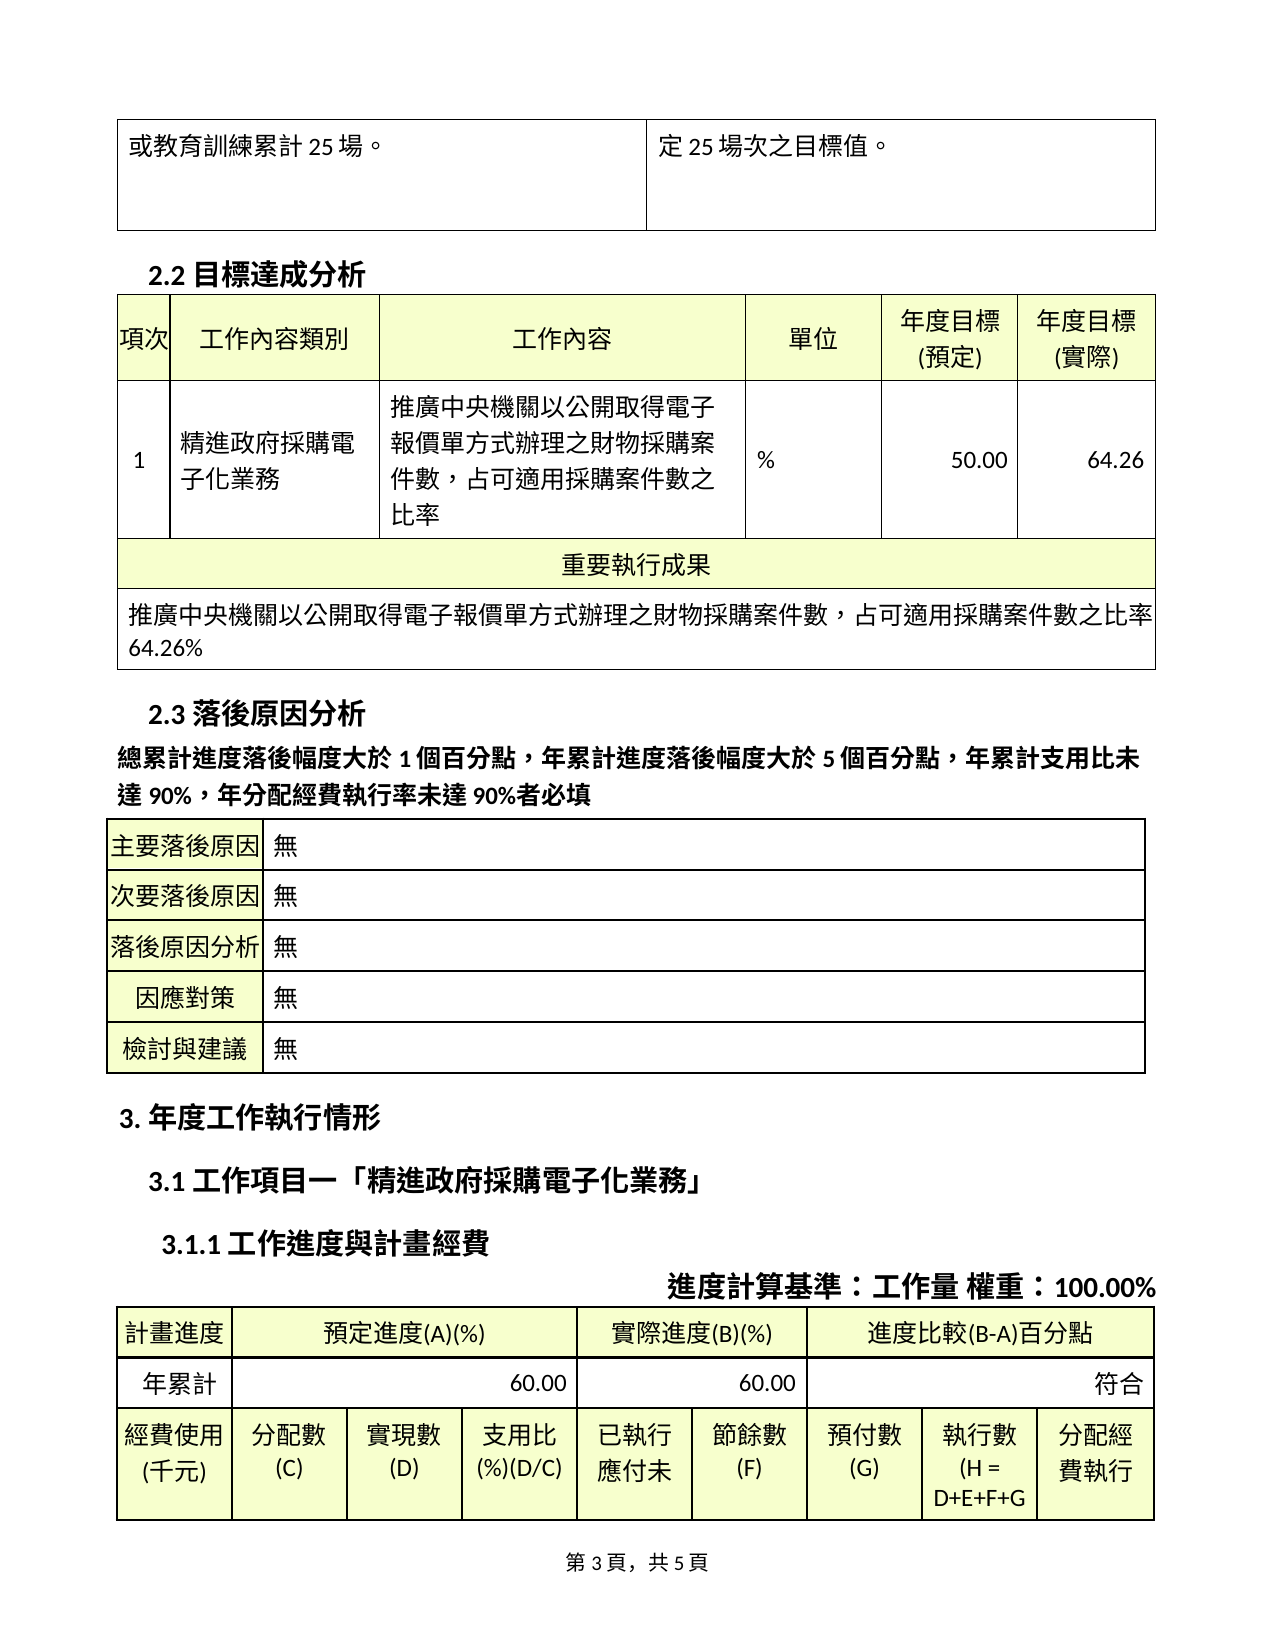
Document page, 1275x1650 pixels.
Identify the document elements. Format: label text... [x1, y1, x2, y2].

table_cell 經費使用(千元) [118, 1409, 231, 1519]
table_cell 檢討與建議 [108, 1023, 262, 1072]
table_cell 無 [264, 972, 1144, 1021]
table_cell 無 [264, 820, 1144, 868]
table_cell 因應對策 [108, 972, 262, 1021]
table_cell 或教育訓練累計25場。 [118, 120, 646, 229]
table_cell 60.00 [578, 1359, 806, 1407]
table_cell 已執行應付未 [578, 1409, 691, 1519]
table_cell 節餘數(F) [693, 1409, 806, 1519]
text 3.1 工作項目一「精進政府採購電子化業務」 [119, 1158, 1156, 1200]
table_cell 推廣中央機關以公開取得電子報價單方式辦理之財物採購案件數，占可適用採購案件數之比率 [380, 381, 745, 538]
table_cell 推廣中央機關以公開取得電子報價單方式辦理之財物採購案件數，占可適用採購案件數之比率 64.26% [118, 589, 1155, 668]
table_header 工作內容 [380, 295, 745, 380]
table_cell 64.26 [1018, 381, 1155, 538]
table_header 項次 [118, 295, 169, 380]
table_cell 分配數(C) [233, 1409, 346, 1519]
table_cell 年累計 [118, 1359, 231, 1407]
table_cell 符合 [808, 1359, 1153, 1407]
table_cell 落後原因分析 [108, 921, 262, 970]
table_cell 實現數(D) [348, 1409, 461, 1519]
text 3.1.1 工作進度與計畫經費 [119, 1221, 1156, 1263]
table_header 預定進度(A)(%) [233, 1308, 576, 1356]
text 2.2 目標達成分析 [119, 251, 1156, 294]
table_cell 50.00 [882, 381, 1017, 538]
table_cell 1 [118, 381, 169, 538]
text 2.3 落後原因分析 [119, 690, 1156, 733]
table_cell 預付數(G) [808, 1409, 921, 1519]
table_cell 無 [264, 1023, 1144, 1072]
table_header 總累計進度落後幅度大於 1 個百分點，年累計進度落後幅度大於 5 個百分點，年累計支用比未達 90%，年分配經費執行率未達 90%者必填 [107, 733, 1145, 818]
table_cell 60.00 [233, 1359, 576, 1407]
table_cell 支用比(%)(D/C) [463, 1409, 576, 1519]
table_header 計畫進度 [118, 1308, 231, 1356]
table_cell 定25場次之目標值。 [647, 120, 1155, 229]
table_cell 次要落後原因 [108, 871, 262, 919]
table_cell 分配經費執行 [1038, 1409, 1153, 1519]
table_header 進度比較(B-A)百分點 [808, 1308, 1153, 1356]
table_cell 無 [264, 921, 1144, 970]
table_cell 精進政府採購電子化業務 [171, 381, 379, 538]
table_header 年度目標(預定) [882, 295, 1017, 380]
table_cell 執行數(H = D+E+F+G [923, 1409, 1036, 1519]
table_header 單位 [746, 295, 881, 380]
text 進度計算基準：工作量 權重：100.00% [119, 1263, 1156, 1306]
table_cell % [746, 381, 881, 538]
table_header 工作內容類別 [171, 295, 379, 380]
table_header 實際進度(B)(%) [578, 1308, 806, 1356]
table_cell 主要落後原因 [108, 820, 262, 868]
text 3. 年度工作執行情形 [119, 1095, 1156, 1137]
table_cell 重要執行成果 [118, 539, 1155, 588]
table_header 年度目標(實際) [1018, 295, 1155, 380]
table_cell 無 [264, 871, 1144, 919]
